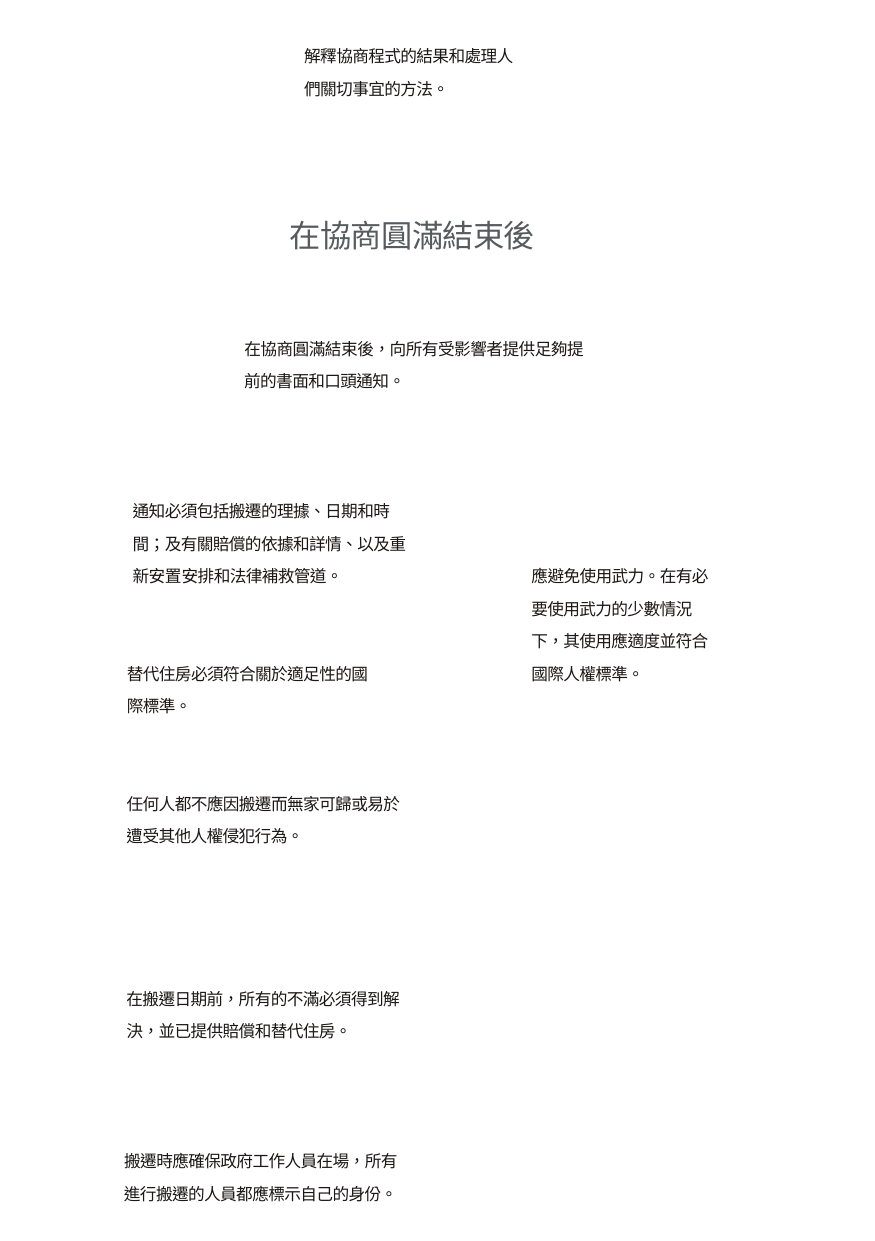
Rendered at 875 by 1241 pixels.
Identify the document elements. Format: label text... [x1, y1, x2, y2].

text 際標準。 [116, 685, 453, 718]
text 任何人都不應因搬遷而無家可歸或易於 [116, 783, 453, 815]
text 前的書面和口頭通知。 [244, 360, 874, 393]
text 們關切事宜的方法。 [304, 68, 874, 100]
text 下，其使用應適度並符合 [531, 620, 874, 653]
text 搬遷時應確保政府工作人員在場，所有 [116, 1140, 453, 1173]
text 新安置安排和法律補救管道。 [116, 555, 453, 588]
text 在協商圓滿結束後，向所有受影響者提供足夠提 [244, 328, 874, 360]
text 在協商圓滿結束後 [244, 198, 874, 263]
text 解釋協商程式的結果和處理人 [304, 35, 874, 68]
text 在搬遷日期前，所有的不滿必須得到解 [116, 978, 453, 1010]
text 間；及有關賠償的依據和詳情、以及重 [116, 523, 453, 555]
text 替代住房必須符合關於適足性的國 [116, 653, 453, 685]
text 應避免使用武力。在有必 [531, 555, 874, 588]
text 進行搬遷的人員都應標示自己的身份。 [116, 1173, 453, 1205]
text 國際人權標準。 [531, 653, 874, 685]
text 遭受其他人權侵犯行為。 [116, 815, 453, 848]
text 通知必須包括搬遷的理據、日期和時 [116, 490, 453, 523]
text 要使用武力的少數情況 [531, 588, 874, 620]
text 決，並已提供賠償和替代住房。 [116, 1010, 453, 1043]
